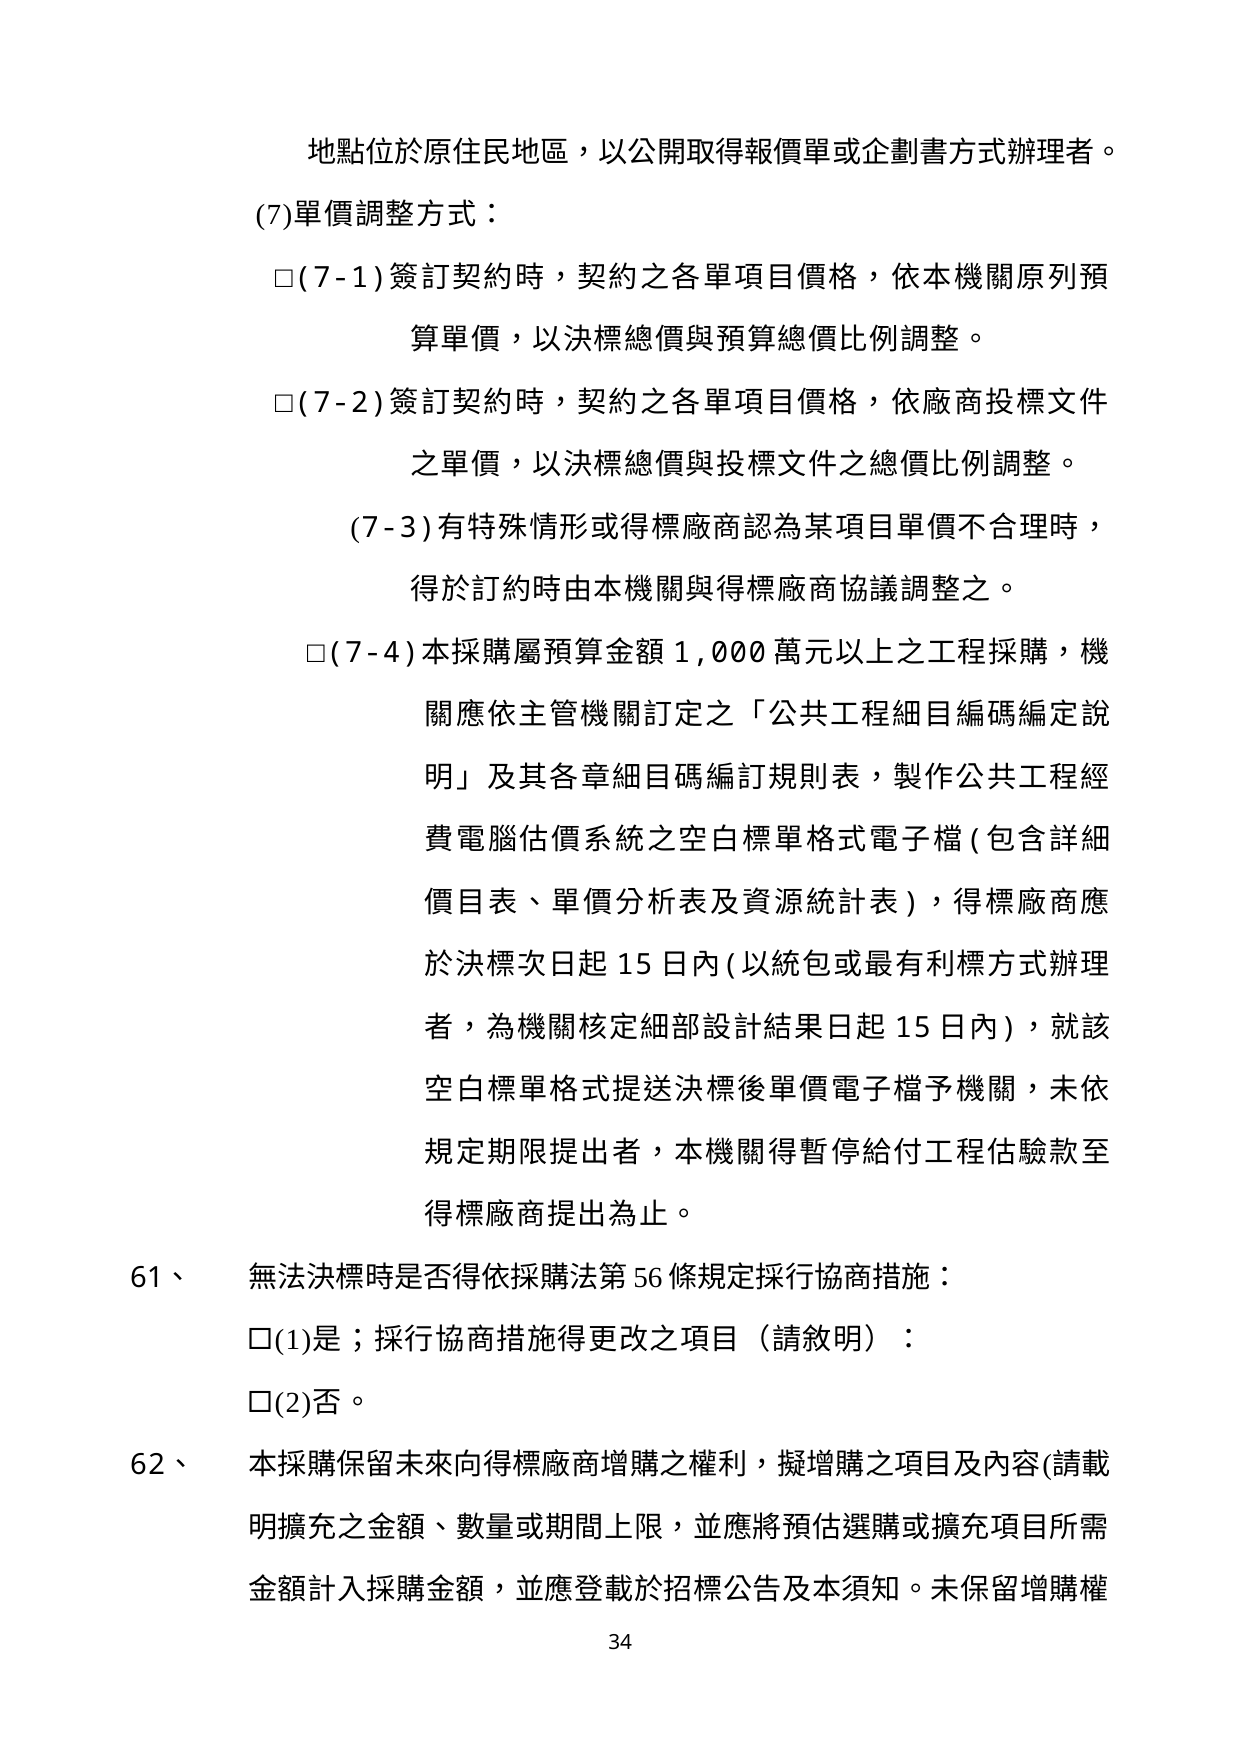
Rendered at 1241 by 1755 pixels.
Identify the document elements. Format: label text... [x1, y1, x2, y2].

text (2)否。 [247, 1358, 1110, 1420]
text □(7-2)簽訂契約時，契約之各單項目價格，依廠商投標文件之單價，以決標總價與投標文件之總價比例調整。 [246, 358, 1110, 483]
text (6)逾公告金額十分之一未達公告金額之採購，為除「原住民族工作權保障法施行細則」第9條規定無法承包之情形者外，履約地點位於原住民地區，以公開取得報價單或企劃書方式辦理者。 [248, 108, 1110, 170]
text □(7-1)簽訂契約時，契約之各單項目價格，依本機關原列預算單價，以決標總價與預算總價比例調整。 [246, 233, 1110, 358]
text (1)是；採行協商措施得更改之項目（請敘明）： [247, 1295, 1110, 1358]
list 無法決標時是否得依採購法第56條規定採行協商措施： [130, 1233, 1110, 1295]
text □(7-4)本採購屬預算金額1,000萬元以上之工程採購，機關應依主管機關訂定之「公共工程細目編碼編定說明」及其各章細目碼編訂規則表，製作公共工程經費電腦估價系統之空白標單格式電子檔(包含詳細價目表、單價分析表及資源統計表)，得標廠商應於決標次日起15日內(以統包或最有利標方式辦理者，為機關核定細部設計結果日起15日內)，就該空白標單格式提送決標後單價電子檔予機關，未依規定期限提出者，本機關得暫停給付工程估驗款至得標廠商提出為止。 [307, 608, 1110, 1233]
text (7)單價調整方式： [247, 170, 1110, 233]
text (7-3)有特殊情形或得標廠商認為某項目單價不合理時，得於訂約時由本機關與得標廠商協議調整之。 [350, 483, 1110, 608]
list 本採購保留未來向得標廠商增購之權利，擬增購之項目及內容(請載 明擴充之金額、數量或期間上限，並應將預估選購或擴充項目所需金額計入採購金額，並應登載於招標公告及本須知。未保留增購權 [130, 1420, 1110, 1608]
